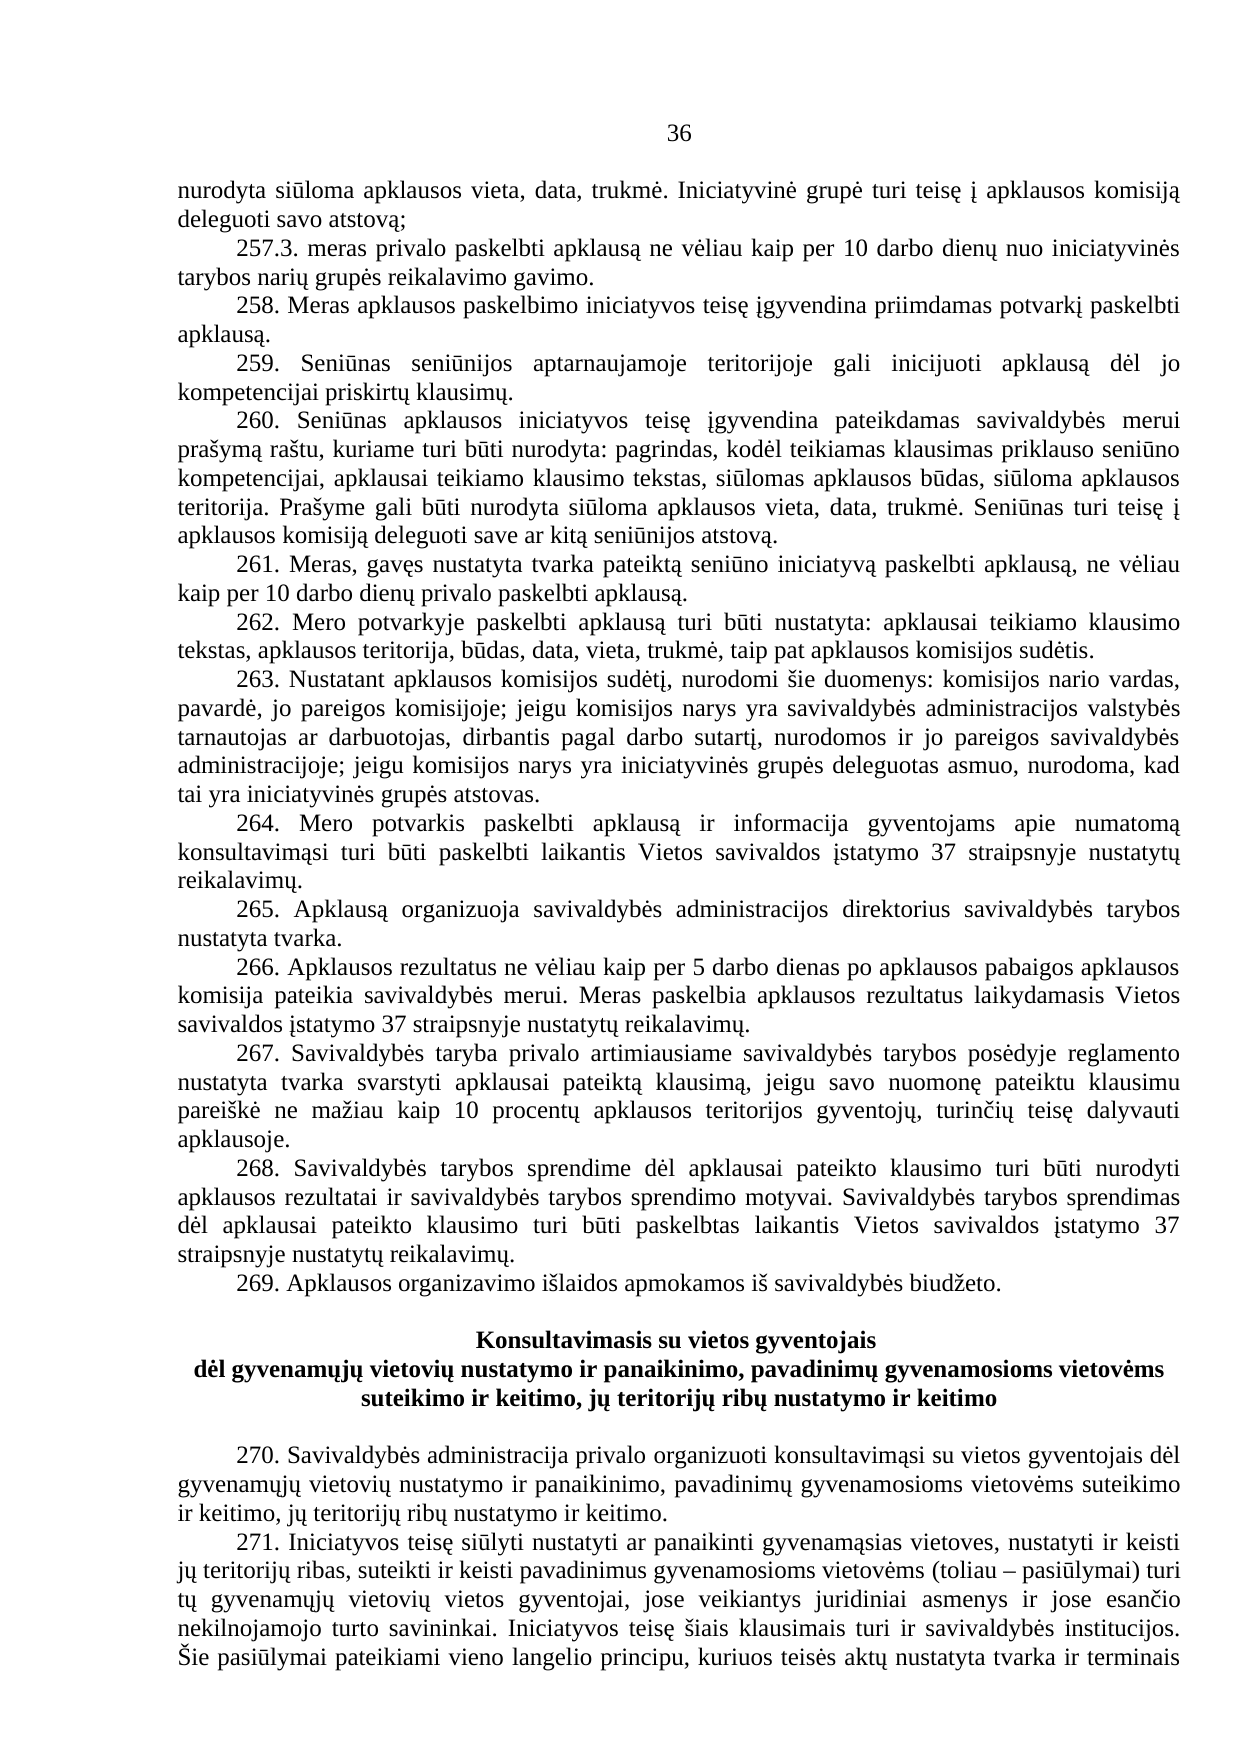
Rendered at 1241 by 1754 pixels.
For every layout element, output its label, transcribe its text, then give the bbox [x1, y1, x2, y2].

text 260. Seniūnas apklausos iniciatyvos teisę įgyvendina pateikdamas savivaldybės merui prašymą raštu, kuriame turi būti nurodyta: pagrindas, kodėl teikiamas klausimas priklauso seniūno kompetencijai, apklausai teikiamo klausimo tekstas, siūlomas apklausos būdas, siūloma apklausos teritorija. Prašyme gali būti nurodyta siūloma apklausos vieta, data, trukmė. Seniūnas turi teisę į apklausos komisiją deleguoti save ar kitą seniūnijos atstovą. [177, 406, 1181, 549]
text 262. Mero potvarkyje paskelbti apklausą turi būti nustatyta: apklausai teikiamo klausimo tekstas, apklausos teritorija, būdas, data, vieta, trukmė, taip pat apklausos komisijos sudėtis. [177, 607, 1181, 664]
text 266. Apklausos rezultatus ne vėliau kaip per 5 darbo dienas po apklausos pabaigos apklausos komisija pateikia savivaldybės merui. Meras paskelbia apklausos rezultatus laikydamasis Vietos savivaldos įstatymo 37 straipsnyje nustatytų reikalavimų. [177, 952, 1181, 1038]
text 265. Apklausą organizuoja savivaldybės administracijos direktorius savivaldybės tarybos nustatyta tvarka. [177, 894, 1181, 952]
text dėl gyvenamųjų vietovių nustatymo ir panaikinimo, pavadinimų gyvenamosioms vietovėms suteikimo ir keitimo, jų teritorijų ribų nustatymo ir keitimo [177, 1354, 1181, 1412]
text nurodyta siūloma apklausos vieta, data, trukmė. Iniciatyvinė grupė turi teisę į apklausos komisiją deleguoti savo atstovą; [177, 176, 1181, 233]
text 268. Savivaldybės tarybos sprendime dėl apklausai pateikto klausimo turi būti nurodyti apklausos rezultatai ir savivaldybės tarybos sprendimo motyvai. Savivaldybės tarybos sprendimas dėl apklausai pateikto klausimo turi būti paskelbtas laikantis Vietos savivaldos įstatymo 37 straipsnyje nustatytų reikalavimų. [177, 1153, 1181, 1268]
text 259. Seniūnas seniūnijos aptarnaujamoje teritorijoje gali inicijuoti apklausą dėl jo kompetencijai priskirtų klausimų. [177, 348, 1181, 406]
text 258. Meras apklausos paskelbimo iniciatyvos teisę įgyvendina priimdamas potvarkį paskelbti apklausą. [177, 291, 1181, 348]
text 264. Mero potvarkis paskelbti apklausą ir informacija gyventojams apie numatomą konsultavimąsi turi būti paskelbti laikantis Vietos savivaldos įstatymo 37 straipsnyje nustatytų reikalavimų. [177, 808, 1181, 894]
text 269. Apklausos organizavimo išlaidos apmokamos iš savivaldybės biudžeto. [177, 1268, 1181, 1297]
text 270. Savivaldybės administracija privalo organizuoti konsultavimąsi su vietos gyventojais dėl gyvenamųjų vietovių nustatymo ir panaikinimo, pavadinimų gyvenamosioms vietovėms suteikimo ir keitimo, jų teritorijų ribų nustatymo ir keitimo. [177, 1441, 1181, 1527]
text 271. Iniciatyvos teisę siūlyti nustatyti ar panaikinti gyvenamąsias vietoves, nustatyti ir keisti jų teritorijų ribas, suteikti ir keisti pavadinimus gyvenamosioms vietovėms (toliau – pasiūlymai) turi tų gyvenamųjų vietovių vietos gyventojai, jose veikiantys juridiniai asmenys ir jose esančio nekilnojamojo turto savininkai. Iniciatyvos teisę šiais klausimais turi ir savivaldybės institucijos. Šie pasiūlymai pateikiami vieno langelio principu, kuriuos teisės aktų nustatyta tvarka ir terminais [177, 1527, 1181, 1671]
text 261. Meras, gavęs nustatyta tvarka pateiktą seniūno iniciatyvą paskelbti apklausą, ne vėliau kaip per 10 darbo dienų privalo paskelbti apklausą. [177, 549, 1181, 607]
text 267. Savivaldybės taryba privalo artimiausiame savivaldybės tarybos posėdyje reglamento nustatyta tvarka svarstyti apklausai pateiktą klausimą, jeigu savo nuomonę pateiktu klausimu pareiškė ne mažiau kaip 10 procentų apklausos teritorijos gyventojų, turinčių teisę dalyvauti apklausoje. [177, 1038, 1181, 1153]
text 263. Nustatant apklausos komisijos sudėtį, nurodomi šie duomenys: komisijos nario vardas, pavardė, jo pareigos komisijoje; jeigu komisijos narys yra savivaldybės administracijos valstybės tarnautojas ar darbuotojas, dirbantis pagal darbo sutartį, nurodomos ir jo pareigos savivaldybės administracijoje; jeigu komisijos narys yra iniciatyvinės grupės deleguotas asmuo, nurodoma, kad tai yra iniciatyvinės grupės atstovas. [177, 664, 1181, 808]
text 257.3. meras privalo paskelbti apklausą ne vėliau kaip per 10 darbo dienų nuo iniciatyvinės tarybos narių grupės reikalavimo gavimo. [177, 233, 1181, 291]
text Konsultavimasis su vietos gyventojais [177, 1326, 1181, 1354]
